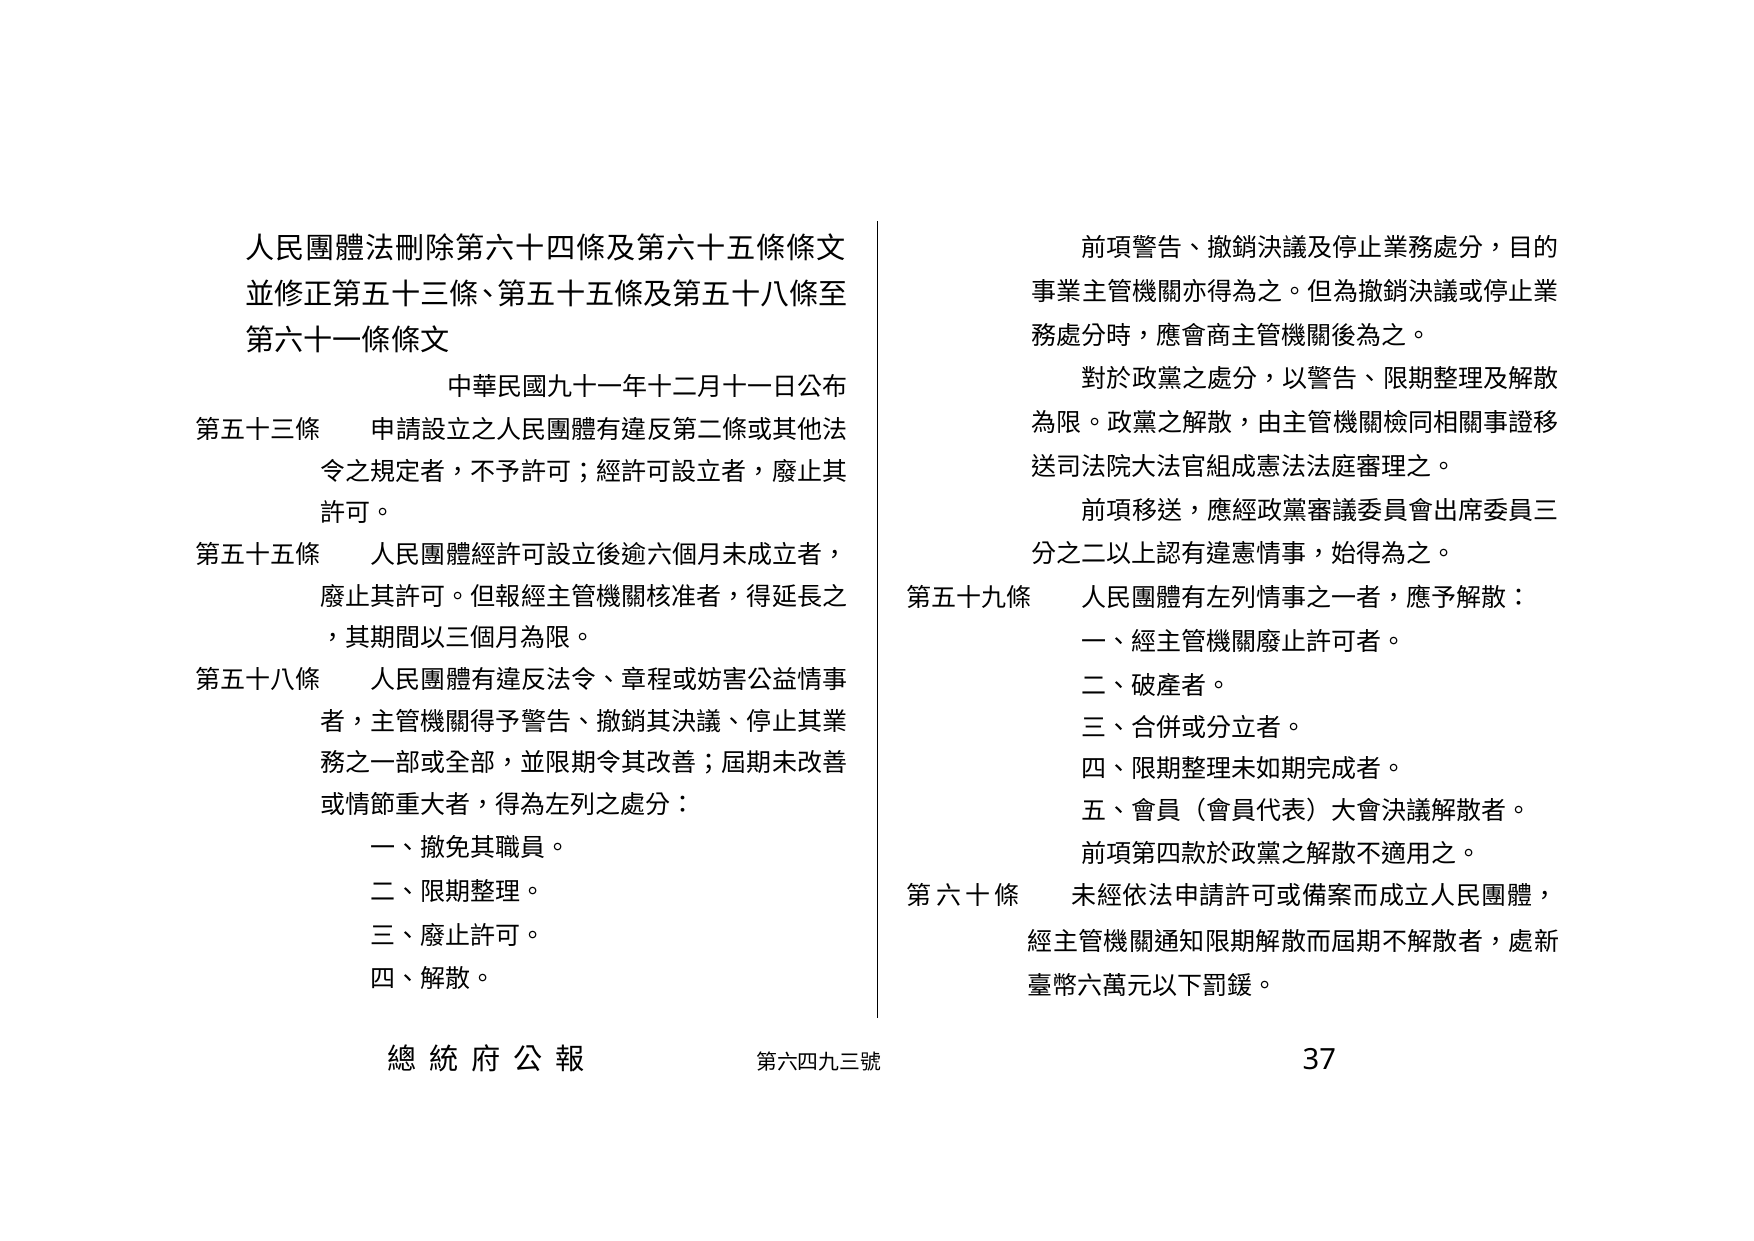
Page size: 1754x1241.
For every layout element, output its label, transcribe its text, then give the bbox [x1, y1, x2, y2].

text 一、撤免其職員。 [370, 822, 847, 865]
text 第五十三條 申請設立之人民團體有違反第二條或其他法令之規定者，不予許可；經許可設立者，廢止其許可。 [195, 405, 847, 530]
text 三、廢止許可。 [370, 909, 847, 953]
text 人民團體法刪除第六十四條及第六十五條條文；並修正第五十三條、第五十五條及第五十八條至第六十一條條文 [245, 222, 847, 359]
text 一、經主管機關廢止許可者。 [1082, 615, 1559, 659]
text 二、限期整理。 [370, 865, 847, 909]
text 二、破產者。 [1082, 659, 1559, 703]
text 四、解散。 [370, 953, 847, 997]
text 前項警告、撤銷決議及停止業務處分，目的事業主管機關亦得為之。但為撤銷決議或停止業務處分時，應會商主管機關後為之。 [1032, 222, 1559, 353]
text 前項移送，應經政黨審議委員會出席委員三分之二以上認有違憲情事，始得為之。 [1032, 484, 1559, 572]
text 第六十條 未經依法申請許可或備案而成立人民團體，經主管機關通知限期解散而屆期不解散者，處新臺幣六萬元以下罰鍰。 [907, 872, 1559, 1003]
text 四、限期整理未如期完成者。 [1082, 744, 1559, 786]
text 前項第四款於政黨之解散不適用之。 [1032, 828, 1559, 872]
text 五、會員（會員代表）大會決議解散者。 [1082, 786, 1559, 828]
text 第五十八條 人民團體有違反法令、章程或妨害公益情事者，主管機關得予警告、撤銷其決議、停止其業務之一部或全部，並限期令其改善；屆期未改善或情節重大者，得為左列之處分： [195, 655, 847, 822]
text 中華民國九十一年十二月十一日公布 [195, 359, 847, 405]
text 第五十五條 人民團體經許可設立後逾六個月未成立者，廢止其許可。但報經主管機關核准者，得延長之，其期間以三個月為限。 [195, 530, 847, 655]
text 對於政黨之處分，以警告、限期整理及解散為限。政黨之解散，由主管機關檢同相關事證移送司法院大法官組成憲法法庭審理之。 [1032, 353, 1559, 484]
text 第五十九條 人民團體有左列情事之一者，應予解散： [907, 572, 1559, 615]
text 三、合併或分立者。 [1082, 703, 1559, 744]
